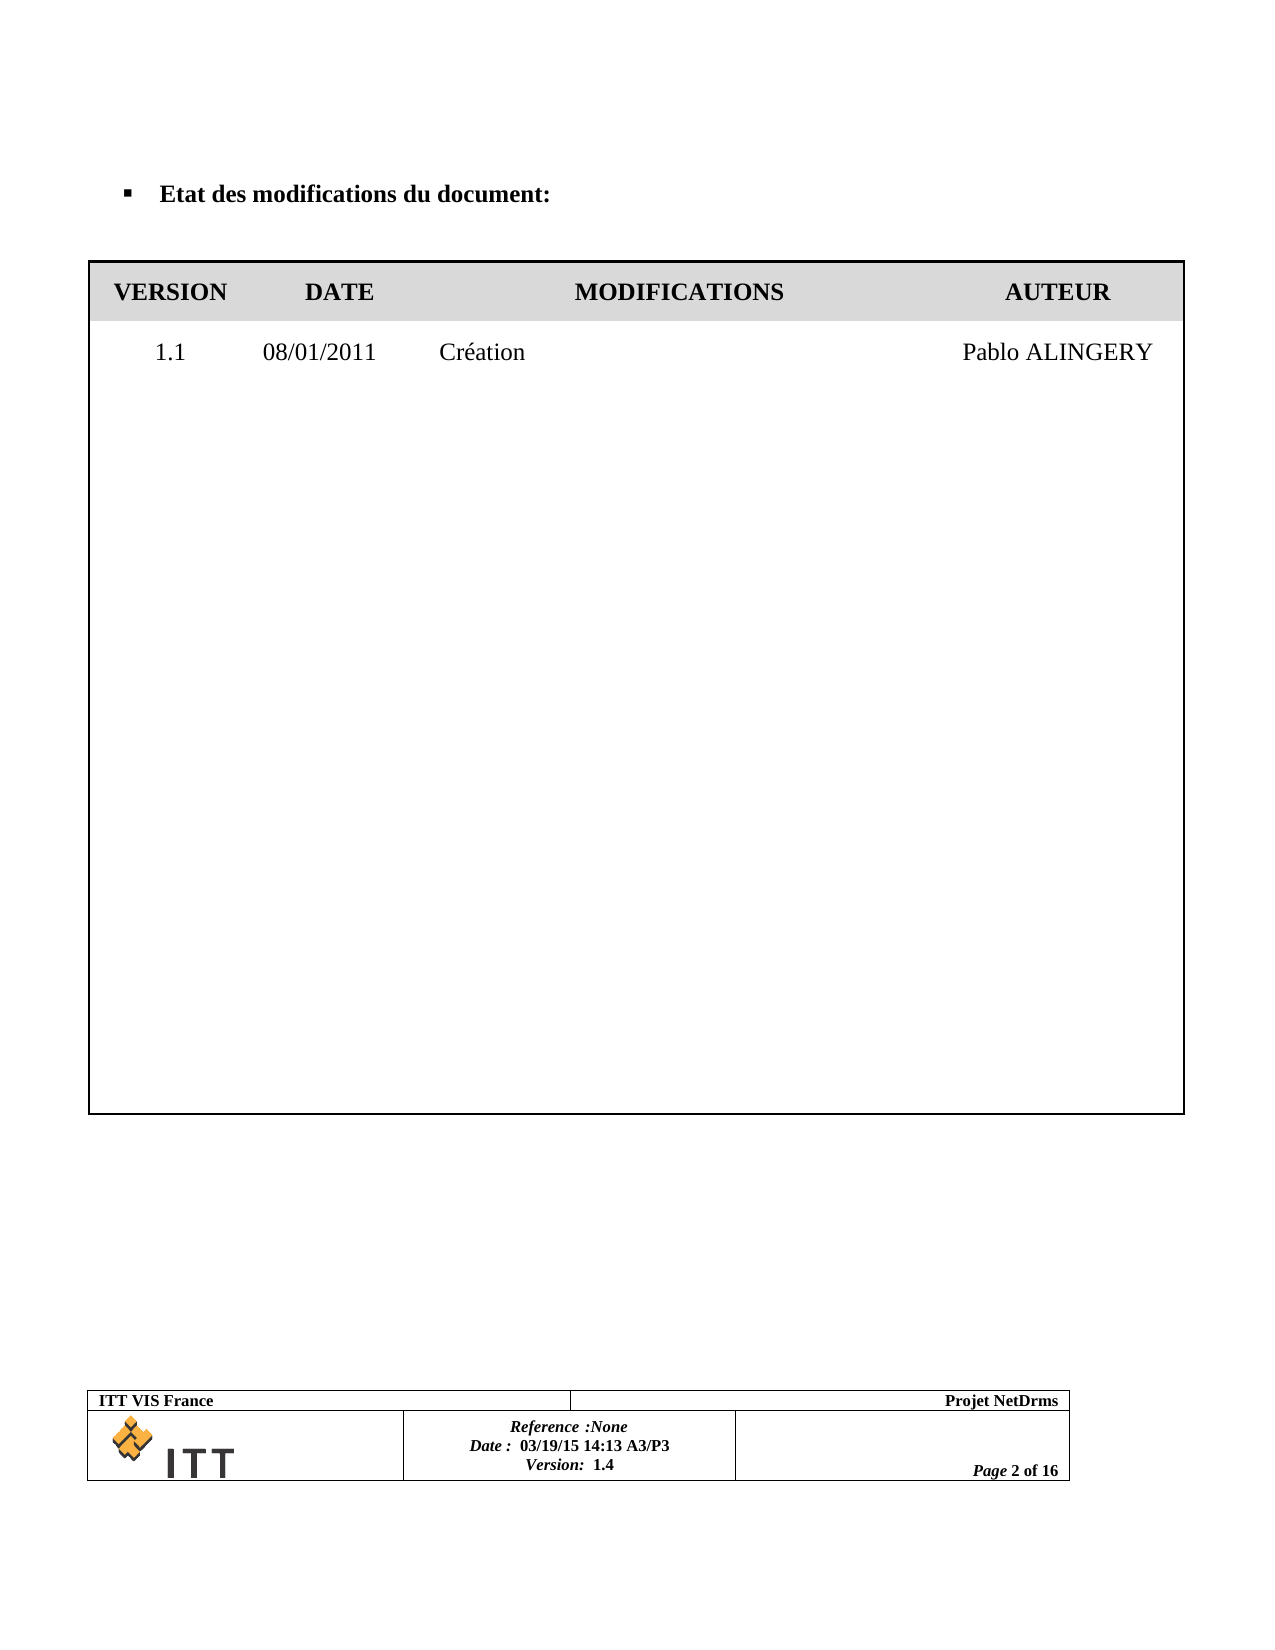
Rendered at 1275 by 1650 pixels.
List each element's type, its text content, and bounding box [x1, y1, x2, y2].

table_cell [428, 806, 931, 867]
table_cell [251, 685, 428, 745]
list Etat des modifications du document: [122, 179, 1172, 207]
table_cell [428, 503, 931, 563]
table_cell [931, 382, 1183, 442]
table_cell [90, 442, 251, 503]
table_cell [931, 806, 1183, 867]
table_header MODIFICATIONS [428, 263, 931, 321]
table_cell [428, 442, 931, 503]
table_cell [90, 382, 251, 442]
table_cell [931, 442, 1183, 503]
table_cell [90, 685, 251, 745]
table_cell [251, 927, 428, 988]
table_cell [931, 927, 1183, 988]
table_cell Création [428, 321, 931, 382]
table_cell [251, 382, 428, 442]
table_cell [90, 867, 251, 927]
table_cell [251, 745, 428, 806]
table_cell [90, 1049, 251, 1113]
table_cell [428, 988, 931, 1048]
table_cell [90, 503, 251, 563]
table_cell [251, 624, 428, 685]
table_cell [931, 685, 1183, 745]
table_cell [931, 745, 1183, 806]
table_cell [428, 624, 931, 685]
table_cell [90, 624, 251, 685]
table_cell [251, 564, 428, 624]
table_cell [251, 806, 428, 867]
table_cell [251, 442, 428, 503]
table_cell [931, 988, 1183, 1048]
table_cell [931, 564, 1183, 624]
table_cell [251, 1049, 428, 1113]
table_cell [428, 745, 931, 806]
table_cell [428, 927, 931, 988]
table_cell [428, 382, 931, 442]
table_cell [931, 503, 1183, 563]
table_cell [931, 867, 1183, 927]
table_cell [251, 988, 428, 1048]
table_cell [251, 867, 428, 927]
table_cell [251, 503, 428, 563]
table_cell [90, 745, 251, 806]
table_cell 08/01/2011 [251, 321, 428, 382]
table_cell [90, 806, 251, 867]
table_cell 1.1 [90, 321, 251, 382]
table_cell [428, 685, 931, 745]
table_cell [931, 624, 1183, 685]
table_header AUTEUR [931, 263, 1183, 321]
table_cell [90, 927, 251, 988]
table_cell [428, 1049, 931, 1113]
table_header VERSION [90, 263, 251, 321]
picture [109, 1413, 237, 1480]
table_cell Pablo ALINGERY [931, 321, 1183, 382]
table_cell [428, 867, 931, 927]
table_cell [90, 564, 251, 624]
table_cell [931, 1049, 1183, 1113]
table_header DATE [251, 263, 428, 321]
table_cell [90, 988, 251, 1048]
table_cell [428, 564, 931, 624]
